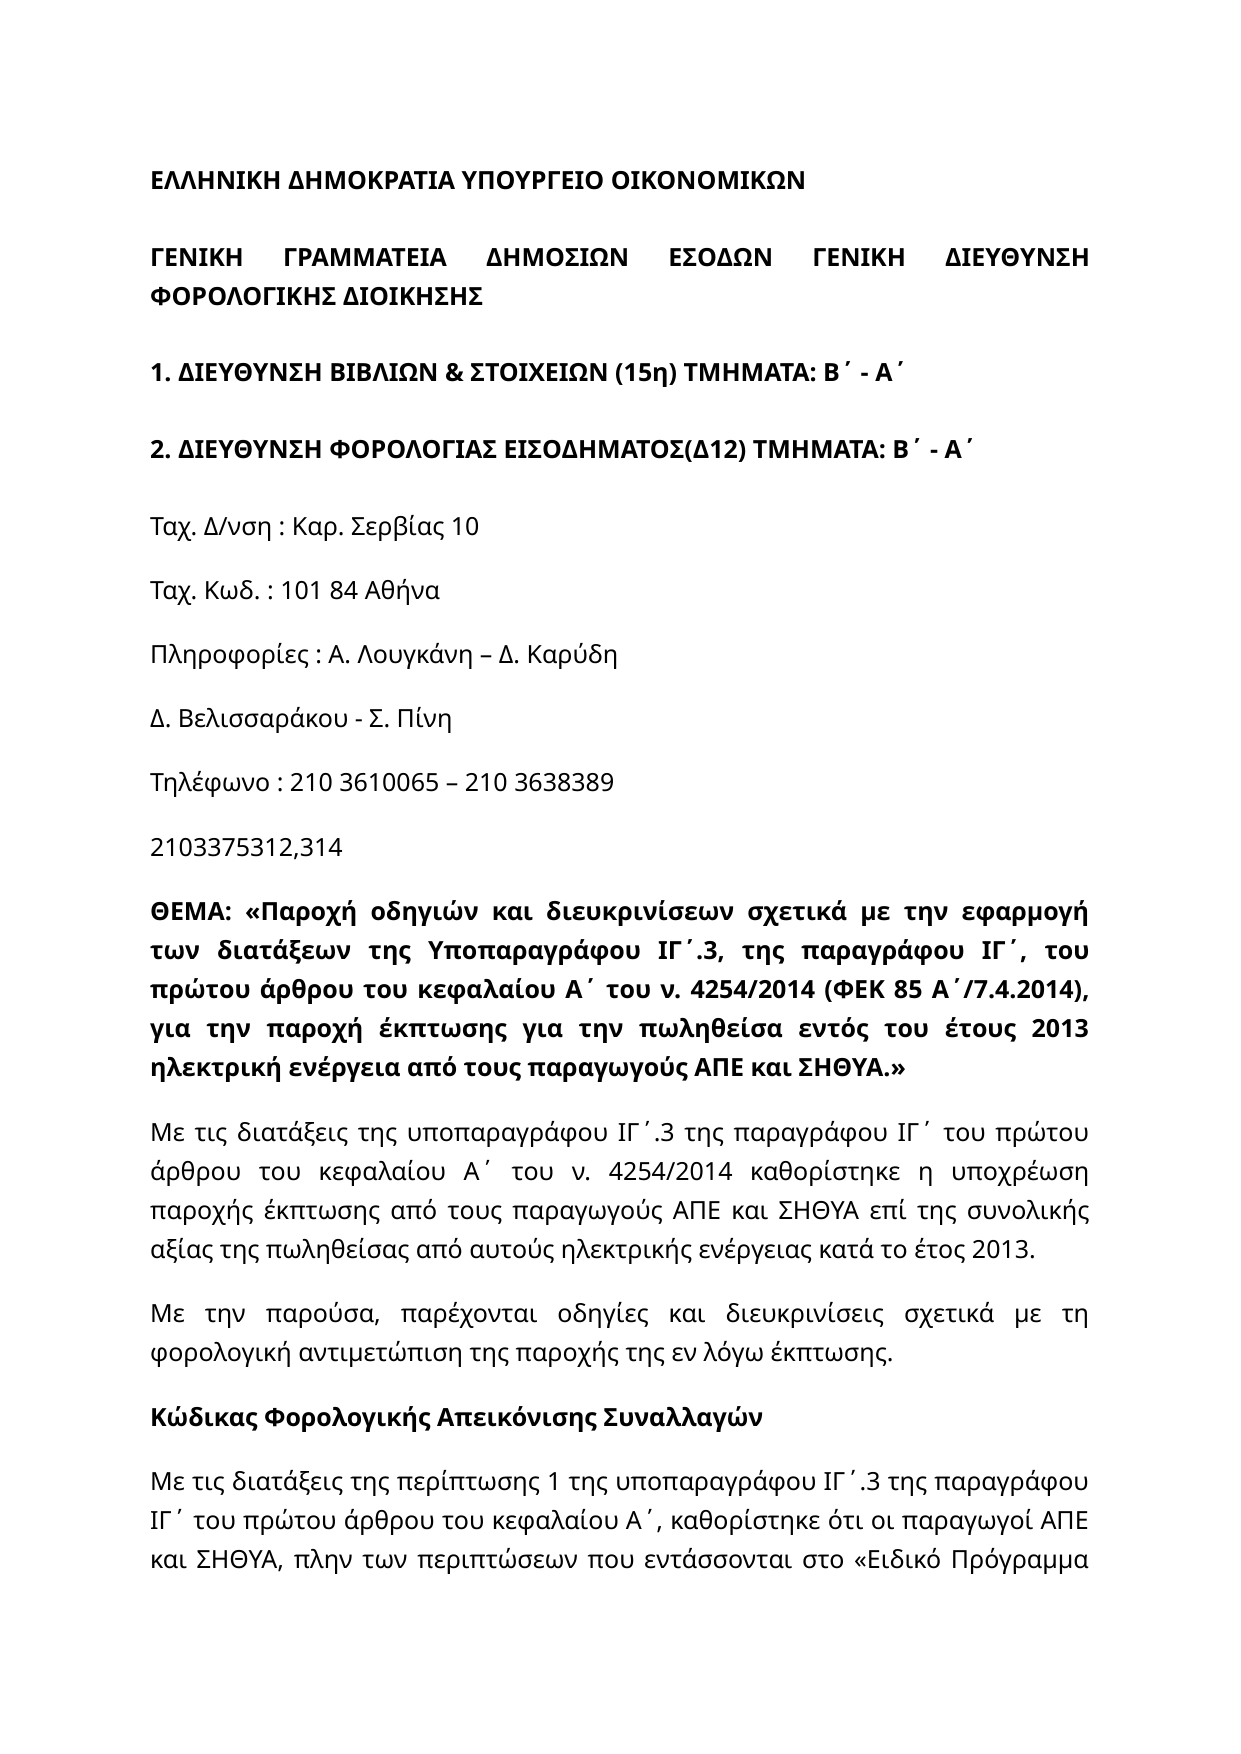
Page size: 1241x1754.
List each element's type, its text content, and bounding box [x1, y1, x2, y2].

text ΘΕΜΑ: «Παροχή οδηγιών και διευκρινίσεων σχετικά με την εφαρμογή των διατάξεων της Υποπαραγράφου ΙΓ΄.3, της παραγράφου ΙΓ΄, του πρώτου άρθρου του κεφαλαίου Α΄ του ν. 4254/2014 (ΦΕΚ 85 Α΄/7.4.2014), για την παροχή έκπτωσης για την πωληθείσα εντός του έτους 2013 ηλεκτρική ενέργεια από τους παραγωγούς ΑΠΕ και ΣΗΘΥΑ.» [150, 893, 1090, 1084]
text Με τις διατάξεις της περίπτωσης 1 της υποπαραγράφου ΙΓ΄.3 της παραγράφου ΙΓ΄ του πρώτου άρθρου του κεφαλαίου Α΄, καθορίστηκε ότι οι παραγωγοί ΑΠΕ και ΣΗΘΥΑ, πλην των περιπτώσεων που εντάσσονται στο «Ειδικό Πρόγραμμα [150, 1463, 1090, 1576]
text Δ. Βελισσαράκου - Σ. Πίνη [150, 701, 1090, 735]
text Ταχ. Δ/νση : Καρ. Σερβίας 10 [150, 508, 1090, 542]
text Ταχ. Κωδ. : 101 84 Αθήνα [150, 572, 1090, 607]
text 2103375312,314 [150, 829, 1090, 863]
text Πληροφορίες : Α. Λουγκάνη – Δ. Καρύδη [150, 637, 1090, 671]
text Με την παρούσα, παρέχονται οδηγίες και διευκρινίσεις σχετικά με τη φορολογική αντιμετώπιση της παροχής της εν λόγω έκπτωσης. [150, 1296, 1090, 1369]
title 1. ΔΙΕΥΘΥΝΣΗ ΒΙΒΛΙΩΝ & ΣΤΟΙΧΕΙΩΝ (15η) ΤΜΗΜΑΤΑ: Β΄ - Α΄ [150, 355, 1090, 389]
text Με τις διατάξεις της υποπαραγράφου ΙΓ΄.3 της παραγράφου ΙΓ΄ του πρώτου άρθρου του κεφαλαίου Α΄ του ν. 4254/2014 καθορίστηκε η υποχρέωση παροχής έκπτωσης από τους παραγωγούς ΑΠΕ και ΣΗΘΥΑ επί της συνολικής αξίας της πωληθείσας από αυτούς ηλεκτρικής ενέργειας κατά το έτος 2013. [150, 1114, 1090, 1266]
text Κώδικας Φορολογικής Απεικόνισης Συναλλαγών [150, 1399, 1090, 1433]
title ΓΕΝΙΚΗ ΓΡΑΜΜΑΤΕΙΑ ΔΗΜΟΣΙΩΝ ΕΣΟΔΩΝ ΓΕΝΙΚΗ ΔΙΕΥΘΥΝΣΗ ΦΟΡΟΛΟΓΙΚΗΣ ΔΙΟΙΚΗΣΗΣ [150, 239, 1090, 312]
title 2. ΔΙΕΥΘΥΝΣΗ ΦΟΡΟΛΟΓΙΑΣ ΕΙΣΟΔΗΜΑΤΟΣ(Δ12) ΤΜΗΜΑΤΑ: Β΄ - Α΄ [150, 432, 1090, 466]
text Τηλέφωνο : 210 3610065 – 210 3638389 [150, 765, 1090, 799]
title ΕΛΛΗΝΙΚΗ ΔΗΜΟΚΡΑΤΙΑ ΥΠΟΥΡΓΕΙΟ ΟΙΚΟΝΟΜΙΚΩΝ [150, 162, 1090, 197]
